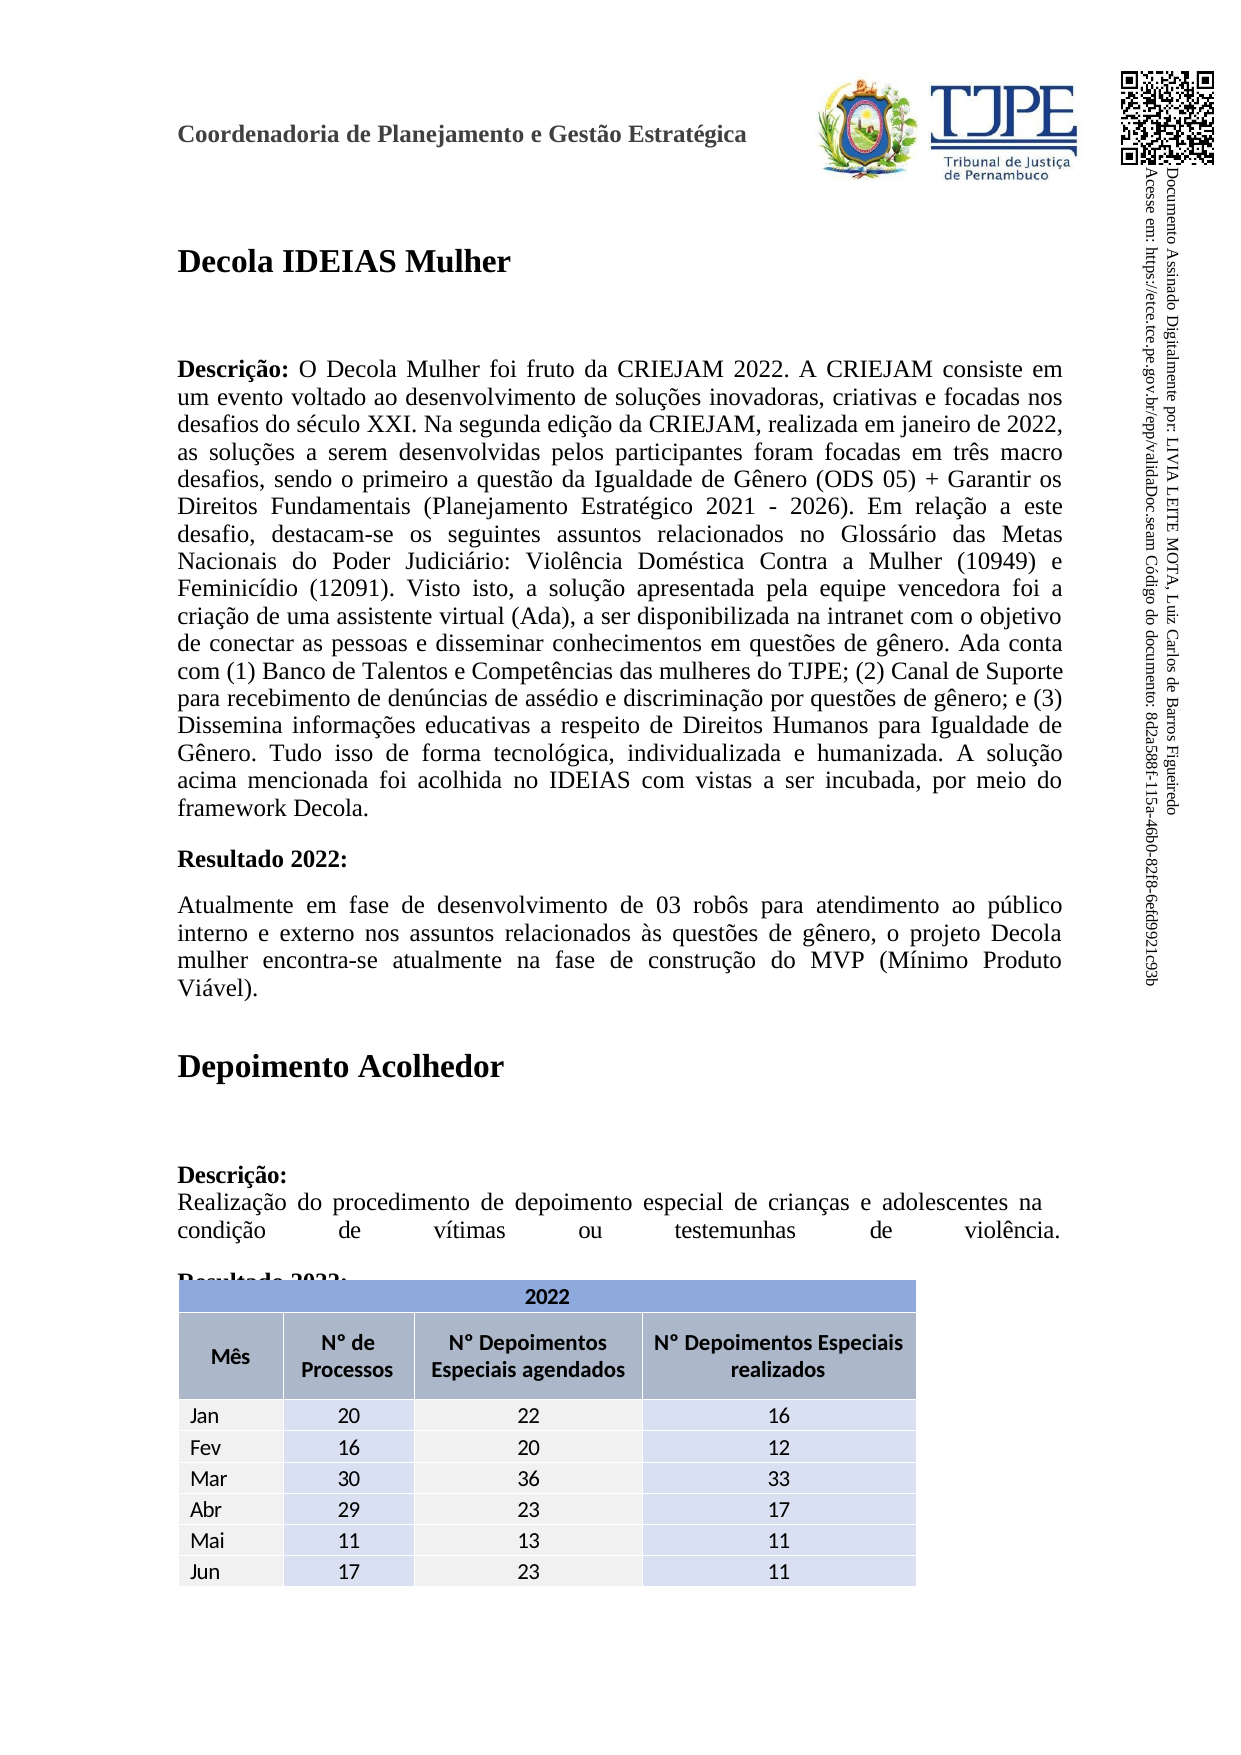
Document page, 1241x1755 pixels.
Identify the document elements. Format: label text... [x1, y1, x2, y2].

table_cell 33 [643, 1463, 916, 1493]
table_cell Nº de Processos [284, 1313, 414, 1399]
subtitle Resultado 2022: [177, 165, 1226, 991]
table_cell 11 [643, 1556, 916, 1586]
table_cell 17 [284, 1556, 414, 1586]
table_cell 17 [643, 1494, 916, 1524]
table_cell Abr [179, 1494, 283, 1524]
subtitle Descrição: [177, 1161, 1226, 1189]
text Realização do procedimento de depoimento especial de crianças e adolescentes na condição de vítimas ou testemunhas de violência. [177, 1189, 1063, 1244]
table_cell Jan [179, 1400, 283, 1430]
table_cell Fev [179, 1431, 283, 1462]
text Descrição: O Decola Mulher foi fruto da CRIEJAM 2022. A CRIEJAM consiste em um evento voltado ao desenvolvimento de soluções inovadoras, criativas e focadas nos desafios do século XXI. Na segunda edição da CRIEJAM, realizada em janeiro de 2022, as soluções a serem desenvolvidas pelos participantes foram focadas em três macro desafios, sendo o primeiro a questão da Igualdade de Gênero (ODS 05) + Garantir os Direitos Fundamentais (Planejamento Estratégico 2021 - 2026). Em relação a este desafio, destacam-se os seguintes assuntos relacionados no Glossário das Metas Nacionais do Poder Judiciário: Violência Doméstica Contra a Mulher (10949) e Feminicídio (12091). Visto isto, a solução apresentada pela equipe vencedora foi a criação de uma assistente virtual (Ada), a ser disponibilizada na intranet com o objetivo de conectar as pessoas e disseminar conhecimentos em questões de gênero. Ada conta com (1) Banco de Talentos e Competências das mulheres do TJPE; (2) Canal de Suporte para recebimento de denúncias de assédio e discriminação por questões de gênero; e (3) Dissemina informações educativas a respeito de Direitos Humanos para Igualdade de Gênero. Tudo isso de forma tecnológica, individualizada e humanizada. A solução acima mencionada foi acolhida no IDEIAS com vistas a ser incubada, por meio do framework Decola. [177, 356, 1063, 821]
table_cell [284, 1586, 414, 1747]
text Coordenadoria de Planejamento e Gestão Estratégica [177, 119, 796, 148]
table_cell 13 [415, 1525, 642, 1555]
text Decola IDEIAS Mulher [177, 243, 1067, 280]
table_cell [179, 1586, 283, 1747]
table_cell [415, 1586, 642, 1747]
table_cell 20 [415, 1431, 642, 1462]
text Documento Assinado Digitalmente por: LIVIA LEITE MOTA, Luiz Carlos de Barros Figueiredo [1164, 167, 1183, 991]
subtitle Resultado 2022: [177, 1267, 1226, 1296]
table_cell Nº Depoimentos Especiais realizados [643, 1313, 916, 1399]
table_cell Nº Depoimentos Especiais agendados [415, 1313, 642, 1399]
text Atualmente em fase de desenvolvimento de 03 robôs para atendimento ao público interno e externo nos assuntos relacionados às questões de gênero, o projeto Decola mulher encontra-se atualmente na fase de construção do MVP (Mínimo Produto Viável). [177, 892, 1063, 1001]
table_cell 29 [284, 1494, 414, 1524]
table_cell Mai [179, 1525, 283, 1555]
table_cell 36 [415, 1463, 642, 1493]
table_header 2022 [179, 1280, 916, 1312]
table_cell 11 [284, 1525, 414, 1555]
text Dados depoimento Acolhedor/Capital [172, 1280, 1226, 1754]
table_cell 22 [415, 1400, 642, 1430]
table_cell Mar [179, 1463, 283, 1493]
text Acesse em: https://etce.tce.pe.gov.br/epp/validaDoc.seam Código do documento: 8d2a588f-115a-46b0-82f8-6efd9921c93b [1143, 167, 1162, 991]
table_cell 16 [284, 1431, 414, 1462]
table_cell Mês [179, 1313, 283, 1399]
text Depoimento Acolhedor [177, 1048, 1067, 1085]
table_cell 12 [643, 1431, 916, 1462]
table_cell 11 [643, 1525, 916, 1555]
table_cell 23 [415, 1494, 642, 1524]
table_cell 23 [415, 1556, 642, 1586]
table_cell 30 [284, 1463, 414, 1493]
table_cell Jun [179, 1556, 283, 1586]
table_cell 16 [643, 1400, 916, 1430]
table_cell 20 [284, 1400, 414, 1430]
table_cell [643, 1586, 916, 1747]
